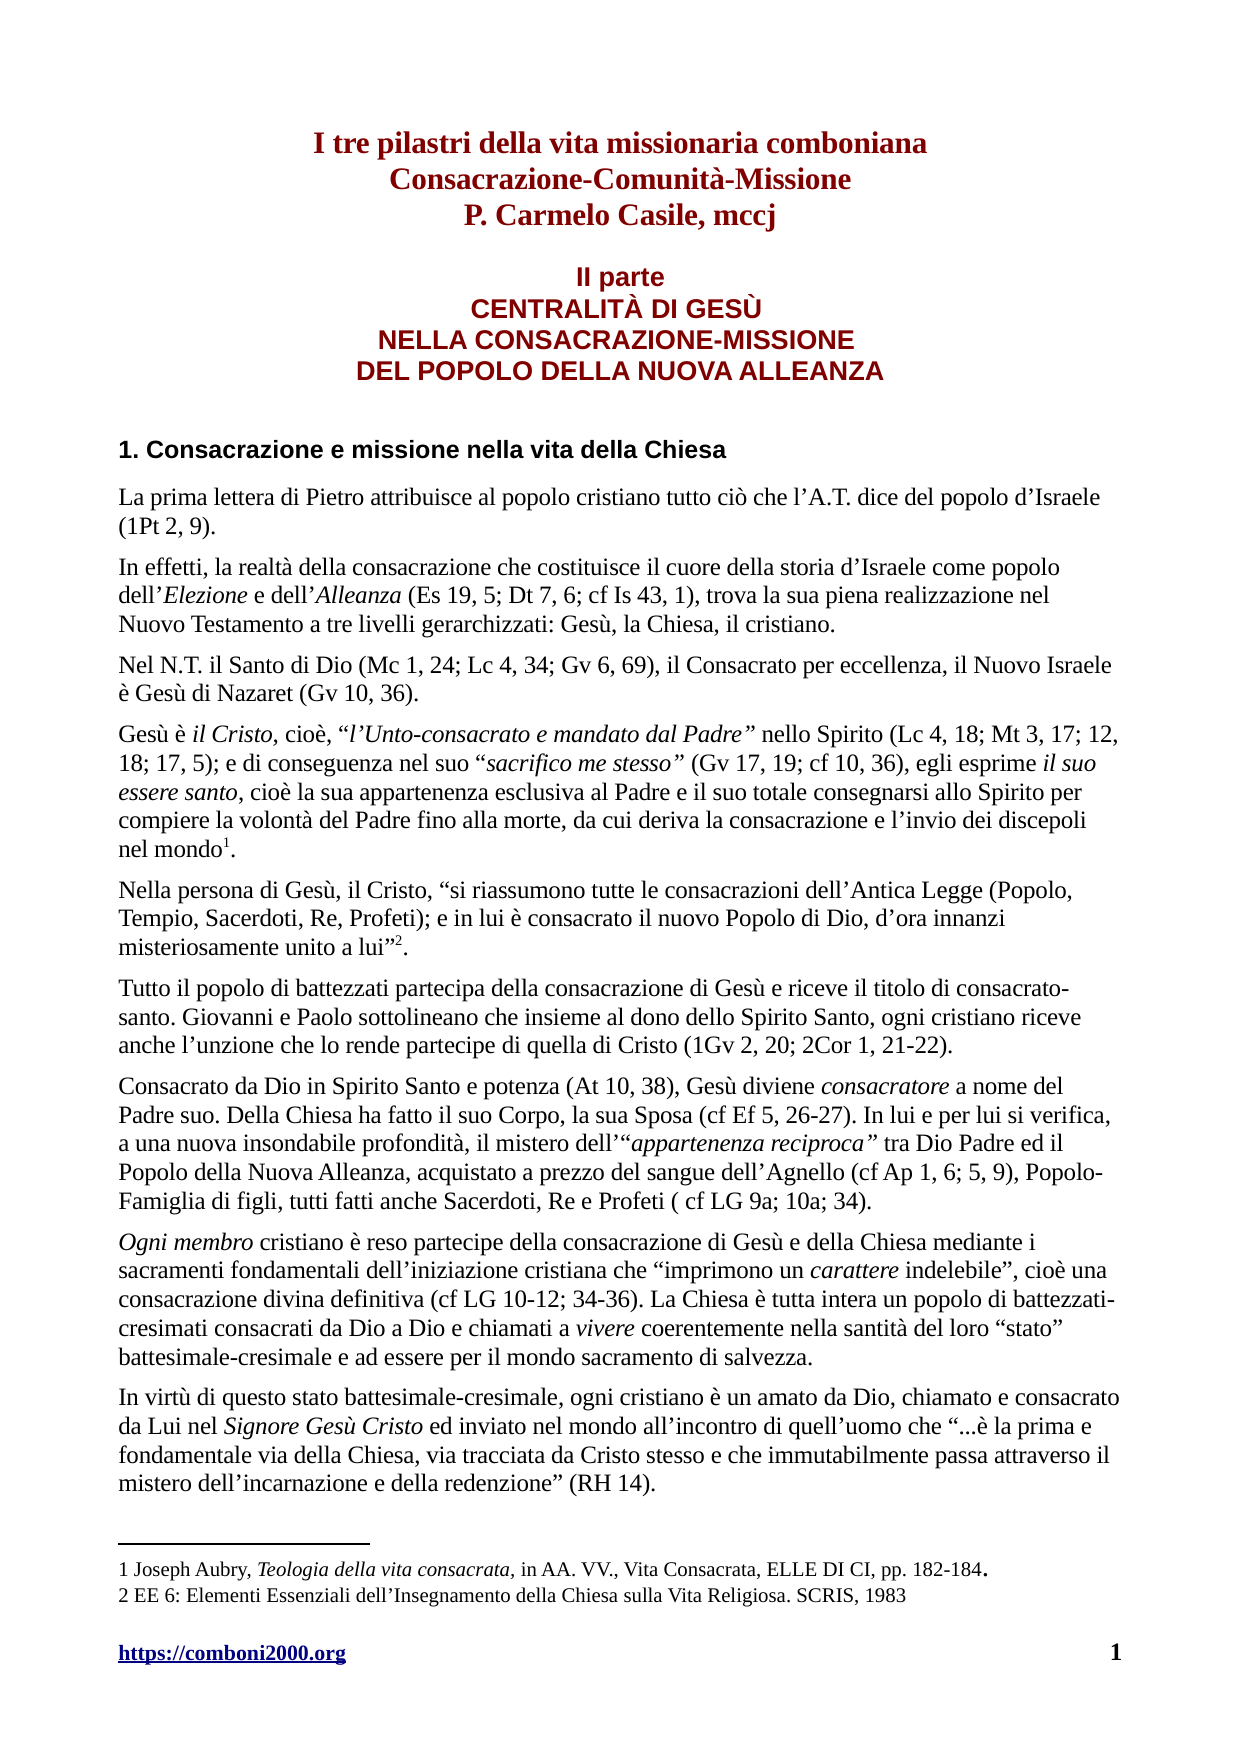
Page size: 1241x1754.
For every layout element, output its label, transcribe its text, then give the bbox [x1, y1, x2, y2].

text Nella persona di Gesù, il Cristo, “si riassumono tutte le consacrazioni dell’Antica Legge (Popolo, Tempio, Sacerdoti, Re, Profeti); e in lui è consacrato il nuovo Popolo di Dio, d’ora innanzi misteriosamente unito a lui”. [118, 875, 1122, 961]
text In virtù di questo stato battesimale-cresimale, ogni cristiano è un amato da Dio, chiamato e consacrato da Lui nel Signore Gesù Cristo ed inviato nel mondo all’incontro di quell’uomo che “...è la prima e fondamentale via della Chiesa, via tracciata da Cristo stesso e che immutabilmente passa attraverso il mistero dell’incarnazione e della redenzione” (RH 14). [118, 1382, 1122, 1497]
text Joseph Aubry, Teologia della vita consacrata, in AA. VV., Vita Consacrata, ELLE DI CI, pp. 182-184. [118, 1549, 1122, 1583]
text Consacrato da Dio in Spirito Santo e potenza (At 10, 38), Gesù diviene consacratore a nome del Padre suo. Della Chiesa ha fatto il suo Corpo, la sua Sposa (cf Ef 5, 26-27). In lui e per lui si verifica, a una nuova insondabile profondità, il mistero dell’“appartenenza reciproca” tra Dio Padre ed il Popolo della Nuova Alleanza, acquistato a prezzo del sangue dell’Agnello (cf Ap 1, 6; 5, 9), Popolo-Famiglia di figli, tutti fatti anche Sacerdoti, Re e Profeti ( cf LG 9a; 10a; 34). [118, 1071, 1122, 1215]
text Ogni membro cristiano è reso partecipe della consacrazione di Gesù e della Chiesa mediante i sacramenti fondamentali dell’iniziazione cristiana che “imprimono un carattere indelebile”, cioè una consacrazione divina definitiva (cf LG 10-12; 34-36). La Chiesa è tutta intera un popolo di battezzati-cresimati consacrati da Dio a Dio e chiamati a vivere coerentemente nella santità del loro “stato” battesimale-cresimale e ad essere per il mondo sacramento di salvezza. [118, 1227, 1122, 1370]
subtitle II parte CENTRALITÀ DI GESÙ NELLA CONSACRAZIONE-MISSIONE DEL POPOLO DELLA NUOVA ALLEANZA [118, 261, 1122, 386]
text I tre pilastri della vita missionaria comboniana Consacrazione-Comunità-Missione P. Carmelo Casile, mccj [118, 124, 1122, 232]
text In effetti, la realtà della consacrazione che costituisce il cuore della storia d’Israele come popolo dell’Elezione e dell’Alleanza (Es 19, 5; Dt 7, 6; cf Is 43, 1), trova la sua piena realizzazione nel Nuovo Testamento a tre livelli gerarchizzati: Gesù, la Chiesa, il cristiano. [118, 552, 1122, 638]
text Tutto il popolo di battezzati partecipa della consacrazione di Gesù e riceve il titolo di consacrato-santo. Giovanni e Paolo sottolineano che insieme al dono dello Spirito Santo, ogni cristiano riceve anche l’unzione che lo rende partecipe di quella di Cristo (1Gv 2, 20; 2Cor 1, 21-22). [118, 973, 1122, 1059]
subtitle 1. Consacrazione e missione nella vita della Chiesa [118, 435, 1122, 464]
text Gesù è il Cristo, cioè, “l’Unto-consacrato e mandato dal Padre” nello Spirito (Lc 4, 18; Mt 3, 17; 12, 18; 17, 5); e di conseguenza nel suo “sacrifico me stesso” (Gv 17, 19; cf 10, 36), egli esprime il suo essere santo, cioè la sua appartenenza esclusiva al Padre e il suo totale consegnarsi allo Spirito per compiere la volontà del Padre fino alla morte, da cui deriva la consacrazione e l’invio dei discepoli nel mondo. [118, 719, 1122, 863]
text La prima lettera di Pietro attribuisce al popolo cristiano tutto ciò che l’A.T. dice del popolo d’Israele (1Pt 2, 9). [118, 482, 1122, 540]
text EE 6: Elementi Essenziali dell’Insegnamento della Chiesa sulla Vita Religiosa. SCRIS, 1983 [118, 1583, 1122, 1607]
text Nel N.T. il Santo di Dio (Mc 1, 24; Lc 4, 34; Gv 6, 69), il Consacrato per eccellenza, il Nuovo Israele è Gesù di Nazaret (Gv 10, 36). [118, 650, 1122, 707]
